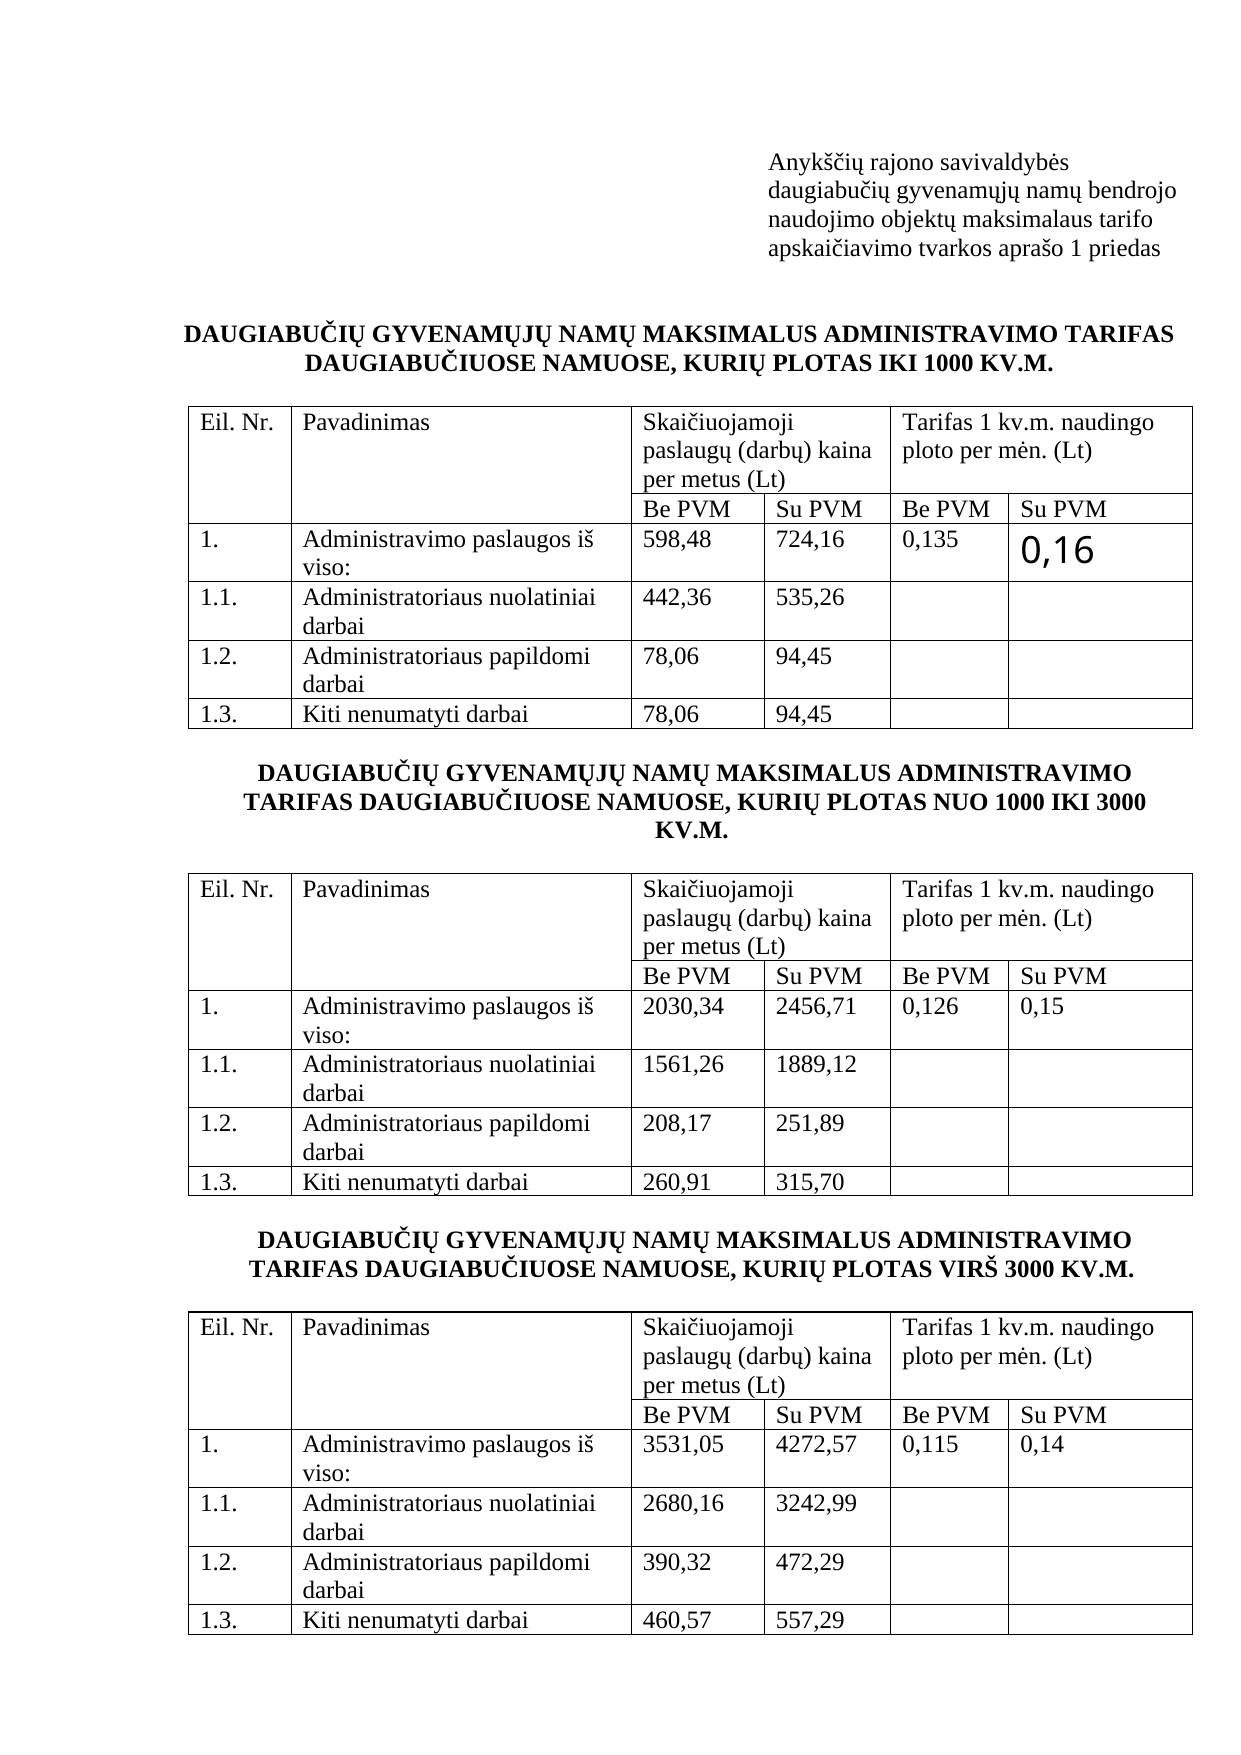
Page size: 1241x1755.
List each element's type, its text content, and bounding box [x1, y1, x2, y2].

table_cell 3242,99 [765, 1488, 890, 1546]
table_cell 1.2. [189, 641, 291, 698]
table_cell 390,32 [632, 1547, 764, 1604]
table_cell 260,91 [632, 1167, 764, 1195]
table_cell 0,115 [891, 1430, 1008, 1487]
table_cell [1009, 641, 1192, 698]
table_cell Kiti nenumatyti darbai [292, 1167, 631, 1195]
table_cell 1.3. [189, 1605, 291, 1634]
table_cell Su PVM [1009, 961, 1192, 990]
table_cell Administravimo paslaugos iš viso: [292, 524, 631, 581]
table_header Skaičiuojamoji paslaugų (darbų) kaina per metus (Lt) [632, 874, 890, 960]
table_cell [891, 1547, 1008, 1604]
table_header Eil. Nr. [189, 1313, 291, 1428]
table_cell Be PVM [891, 1400, 1008, 1428]
table_cell 1. [189, 1430, 291, 1487]
table_cell 1.1. [189, 1050, 291, 1107]
table_header Skaičiuojamoji paslaugų (darbų) kaina per metus (Lt) [632, 1313, 890, 1399]
table_cell Administravimo paslaugos iš viso: [292, 1430, 631, 1487]
table_cell [1009, 1108, 1192, 1166]
table_cell 1.2. [189, 1547, 291, 1604]
table_header Tarifas 1 kv.m. naudingo ploto per mėn. (Lt) [891, 407, 1192, 493]
table_cell 557,29 [765, 1605, 890, 1634]
table_cell [1009, 1050, 1192, 1107]
table_cell 1.3. [189, 1167, 291, 1195]
table_cell Administratoriaus papildomi darbai [292, 641, 631, 698]
table_header Eil. Nr. [189, 874, 291, 990]
table_cell [891, 1488, 1008, 1546]
table_cell [1009, 582, 1192, 640]
table_cell [891, 1108, 1008, 1166]
table_cell Su PVM [1009, 1400, 1192, 1428]
table_cell 535,26 [765, 582, 890, 640]
table_cell [1009, 1547, 1192, 1604]
table_cell 94,45 [765, 699, 890, 728]
table_cell 1.1. [189, 582, 291, 640]
table_cell [1009, 1488, 1192, 1546]
table_cell 598,48 [632, 524, 764, 581]
table_cell 460,57 [632, 1605, 764, 1634]
table_header Pavadinimas [292, 874, 631, 990]
table_cell Administratoriaus papildomi darbai [292, 1547, 631, 1604]
table_header Skaičiuojamoji paslaugų (darbų) kaina per metus (Lt) [632, 407, 890, 493]
table_cell 1561,26 [632, 1050, 764, 1107]
table_cell [891, 1167, 1008, 1195]
table_cell 1889,12 [765, 1050, 890, 1107]
table_cell 1.2. [189, 1108, 291, 1166]
table_cell Be PVM [891, 494, 1008, 523]
table_cell 2456,71 [765, 991, 890, 1048]
table_cell 472,29 [765, 1547, 890, 1604]
table_cell 208,17 [632, 1108, 764, 1166]
table_cell [891, 582, 1008, 640]
table_cell 2680,16 [632, 1488, 764, 1546]
text DAUGIABUČIŲ GYVENAMŲJŲ NAMŲ MAKSIMALUS ADMINISTRAVIMO TARIFAS DAUGIABUČIUOSE NAMUOSE, KURIŲ PLOTAS VIRŠ 3000 KV.M. [208, 1225, 1181, 1283]
table_cell 251,89 [765, 1108, 890, 1166]
table_cell Administratoriaus nuolatiniai darbai [292, 582, 631, 640]
table_cell Be PVM [632, 494, 764, 523]
table_cell 4272,57 [765, 1430, 890, 1487]
table_cell [891, 1050, 1008, 1107]
table_cell Administratoriaus nuolatiniai darbai [292, 1488, 631, 1546]
table_header Tarifas 1 kv.m. naudingo ploto per mėn. (Lt) [891, 1313, 1192, 1399]
table_cell 0,14 [1009, 1430, 1192, 1487]
table_header Tarifas 1 kv.m. naudingo ploto per mėn. (Lt) [891, 874, 1192, 960]
text Anykščių rajono savivaldybės daugiabučių gyvenamųjų namų bendrojo naudojimo objektų maksimalaus tarifo apskaičiavimo tvarkos aprašo 1 priedas [768, 147, 1181, 262]
table_cell 442,36 [632, 582, 764, 640]
table_cell 0,126 [891, 991, 1008, 1048]
table_cell Su PVM [765, 494, 890, 523]
table_cell [891, 699, 1008, 728]
table_cell Su PVM [765, 961, 890, 990]
table_cell Administravimo paslaugos iš viso: [292, 991, 631, 1048]
table_cell Kiti nenumatyti darbai [292, 1605, 631, 1634]
table_cell Be PVM [632, 961, 764, 990]
table_cell 78,06 [632, 641, 764, 698]
table_cell 724,16 [765, 524, 890, 581]
table_cell 1.3. [189, 699, 291, 728]
table_cell Administratoriaus papildomi darbai [292, 1108, 631, 1166]
text DAUGIABUČIŲ GYVENAMŲJŲ NAMŲ MAKSIMALUS ADMINISTRAVIMO TARIFAS DAUGIABUČIUOSE NAMUOSE, KURIŲ PLOTAS NUO 1000 IKI 3000 KV.M. [208, 758, 1181, 844]
table_cell Su PVM [1009, 494, 1192, 523]
table_cell 1. [189, 991, 291, 1048]
table_cell 94,45 [765, 641, 890, 698]
table_cell [1009, 1167, 1192, 1195]
table_cell 3531,05 [632, 1430, 764, 1487]
table_cell 2030,34 [632, 991, 764, 1048]
table_cell 0,16 [1009, 524, 1192, 581]
table_cell [1009, 1605, 1192, 1634]
table_header Pavadinimas [292, 1313, 631, 1428]
table_cell 1.1. [189, 1488, 291, 1546]
table_header Eil. Nr. [189, 407, 291, 523]
table_cell [1009, 699, 1192, 728]
table_cell 315,70 [765, 1167, 890, 1195]
table_cell Kiti nenumatyti darbai [292, 699, 631, 728]
table_cell 78,06 [632, 699, 764, 728]
table_cell Be PVM [891, 961, 1008, 990]
table_cell 0,15 [1009, 991, 1192, 1048]
table_cell Su PVM [765, 1400, 890, 1428]
text DAUGIABUČIŲ GYVENAMŲJŲ NAMŲ MAKSIMALUS ADMINISTRAVIMO TARIFAS DAUGIABUČIUOSE NAMUOSE, KURIŲ PLOTAS IKI 1000 KV.M. [177, 319, 1181, 377]
table_cell [891, 1605, 1008, 1634]
table_cell 0,135 [891, 524, 1008, 581]
table_cell 1. [189, 524, 291, 581]
table_cell Administratoriaus nuolatiniai darbai [292, 1050, 631, 1107]
table_header Pavadinimas [292, 407, 631, 523]
table_cell [891, 641, 1008, 698]
table_cell Be PVM [632, 1400, 764, 1428]
